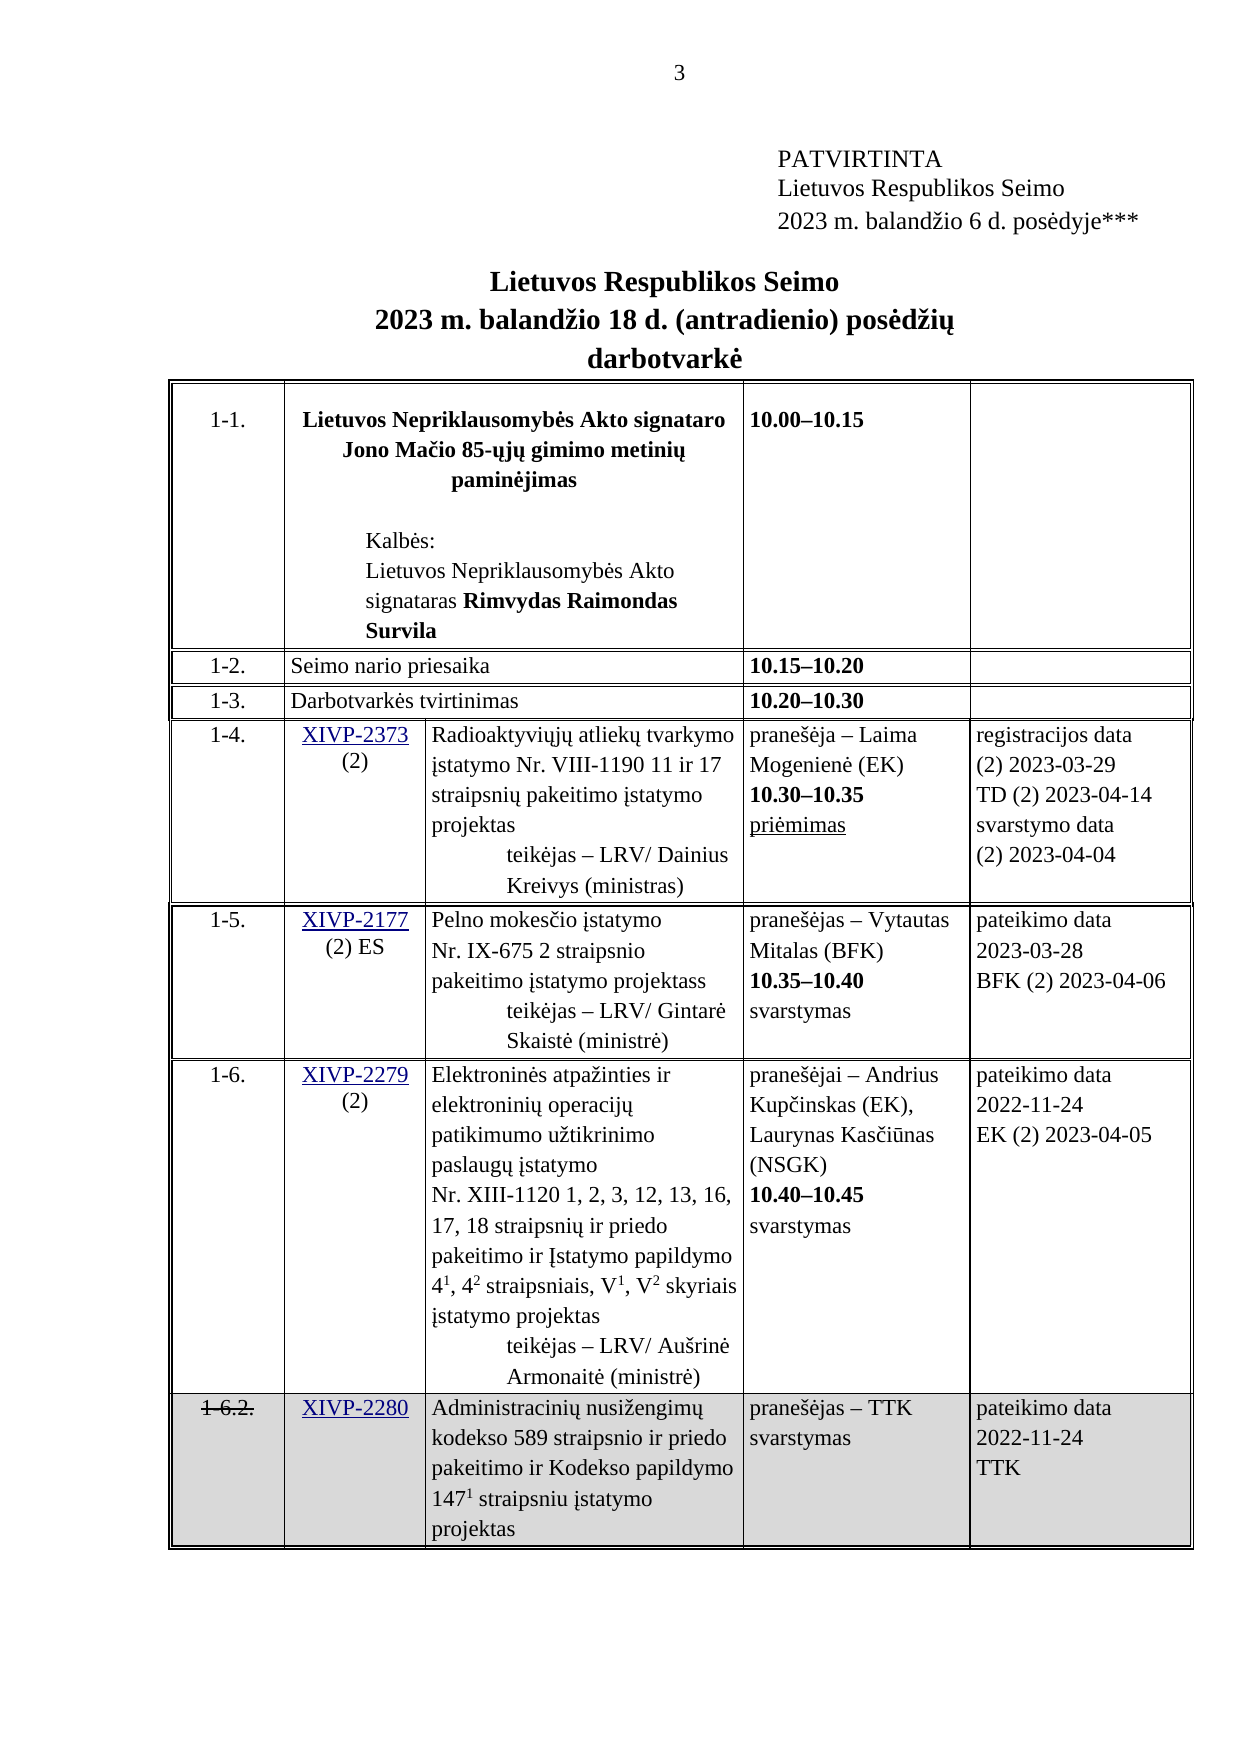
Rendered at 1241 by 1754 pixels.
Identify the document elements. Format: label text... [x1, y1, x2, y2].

table_cell Pelno mokesčio įstatymo Nr. IX-675 2 straipsnio pakeitimo įstatymo projektass teikėjas – LRV/ Gintarė Skaistė (ministrė) [426, 907, 743, 1058]
table_cell Radioaktyviųjų atliekų tvarkymo įstatymo Nr. VIII-1190 11 ir 17 straipsnių pakeitimo įstatymo projektas teikėjas – LRV/ Dainius Kreivys (ministras) [426, 721, 743, 902]
table_cell registracijos data (2) 2023-03-29 TD (2) 2023-04-14 svarstymo data (2) 2023-04-04 [971, 721, 1190, 902]
table_cell [1193, 718, 1240, 902]
table_cell XIVP-2373 (2) [285, 721, 425, 902]
table_header 10.00–10.15 [744, 384, 970, 648]
table_cell XIVP-2280 [285, 1394, 425, 1545]
table_header [1194, 379, 1240, 648]
table_cell pranešėja – Laima Mogenienė (EK) 10.30–10.35 priėmimas [744, 721, 969, 902]
table_cell 1-6. [173, 1061, 284, 1393]
text darbotvarkė [177, 341, 1152, 374]
table_cell 1-5. [173, 907, 284, 1058]
table_cell [1194, 648, 1240, 683]
table_cell Elektroninės atpažinties ir elektroninių operacijų patikimumo užtikrinimo paslaugų įstatymo Nr. XIII-1120 1, 2, 3, 12, 13, 16, 17, 18 straipsnių ir priedo pakeitimo ir Įstatymo papildymo 41, 42 straipsniais, V1, V2 skyriais įstatymo projektas teikėjas – LRV/ Aušrinė Armonaitė (ministrė) [426, 1061, 743, 1393]
table_cell pranešėjai – Andrius Kupčinskas (EK), Laurynas Kasčiūnas (NSGK) 10.40–10.45 svarstymas [744, 1061, 969, 1393]
table_cell XIVP-2177 (2) ES [285, 907, 425, 1058]
table_cell [1194, 902, 1240, 1058]
table_header Lietuvos Nepriklausomybės Akto signataro Jono Mačio 85-ųjų gimimo metinių paminėjimas Kalbės: Lietuvos Nepriklausomybės Akto signataras Rimvydas Raimondas Survila [285, 384, 743, 648]
table_cell pateikimo data 2023-03-28 BFK (2) 2023-04-06 [971, 907, 1190, 1058]
table_cell 10.20–10.30 [744, 687, 970, 717]
text Lietuvos Respublikos Seimo [777, 173, 1152, 202]
table_cell pateikimo data 2022-11-24 TTK [971, 1394, 1190, 1545]
table_cell pranešėjas – Vytautas Mitalas (BFK) 10.35–10.40 svarstymas [744, 907, 969, 1058]
text Lietuvos Respublikos Seimo [177, 264, 1152, 297]
table_cell [1194, 683, 1240, 717]
text 2023 m. balandžio 18 d. (antradienio) posėdžių [177, 302, 1152, 336]
table_cell pateikimo data 2022-11-24 EK (2) 2023-04-05 [971, 1061, 1190, 1393]
table_cell 1-3. [173, 687, 284, 717]
table_cell 1-2. [173, 652, 284, 683]
table_cell 1-4. [172, 721, 284, 902]
table_cell 1-6.2. [173, 1394, 284, 1545]
table_cell XIVP-2279 (2) [285, 1061, 425, 1393]
table_header [971, 384, 1190, 648]
table_header 1-1. [173, 384, 284, 648]
text PATVIRTINTA [777, 144, 1152, 173]
table_cell Darbotvarkės tvirtinimas [285, 687, 743, 717]
text 2023 m. balandžio 6 d. posėdyje*** [777, 206, 1152, 235]
table_cell 10.15–10.20 [744, 652, 970, 683]
table_cell [971, 687, 1190, 717]
table_cell pranešėjas – TTK svarstymas [744, 1394, 969, 1545]
table_cell [1194, 1393, 1240, 1545]
table_cell [971, 652, 1190, 683]
table_cell Seimo nario priesaika [285, 652, 743, 683]
table_cell [1194, 1058, 1240, 1393]
table_cell Administracinių nusižengimų kodekso 589 straipsnio ir priedo pakeitimo ir Kodekso papildymo 1471 straipsniu įstatymo projektas [426, 1394, 743, 1545]
